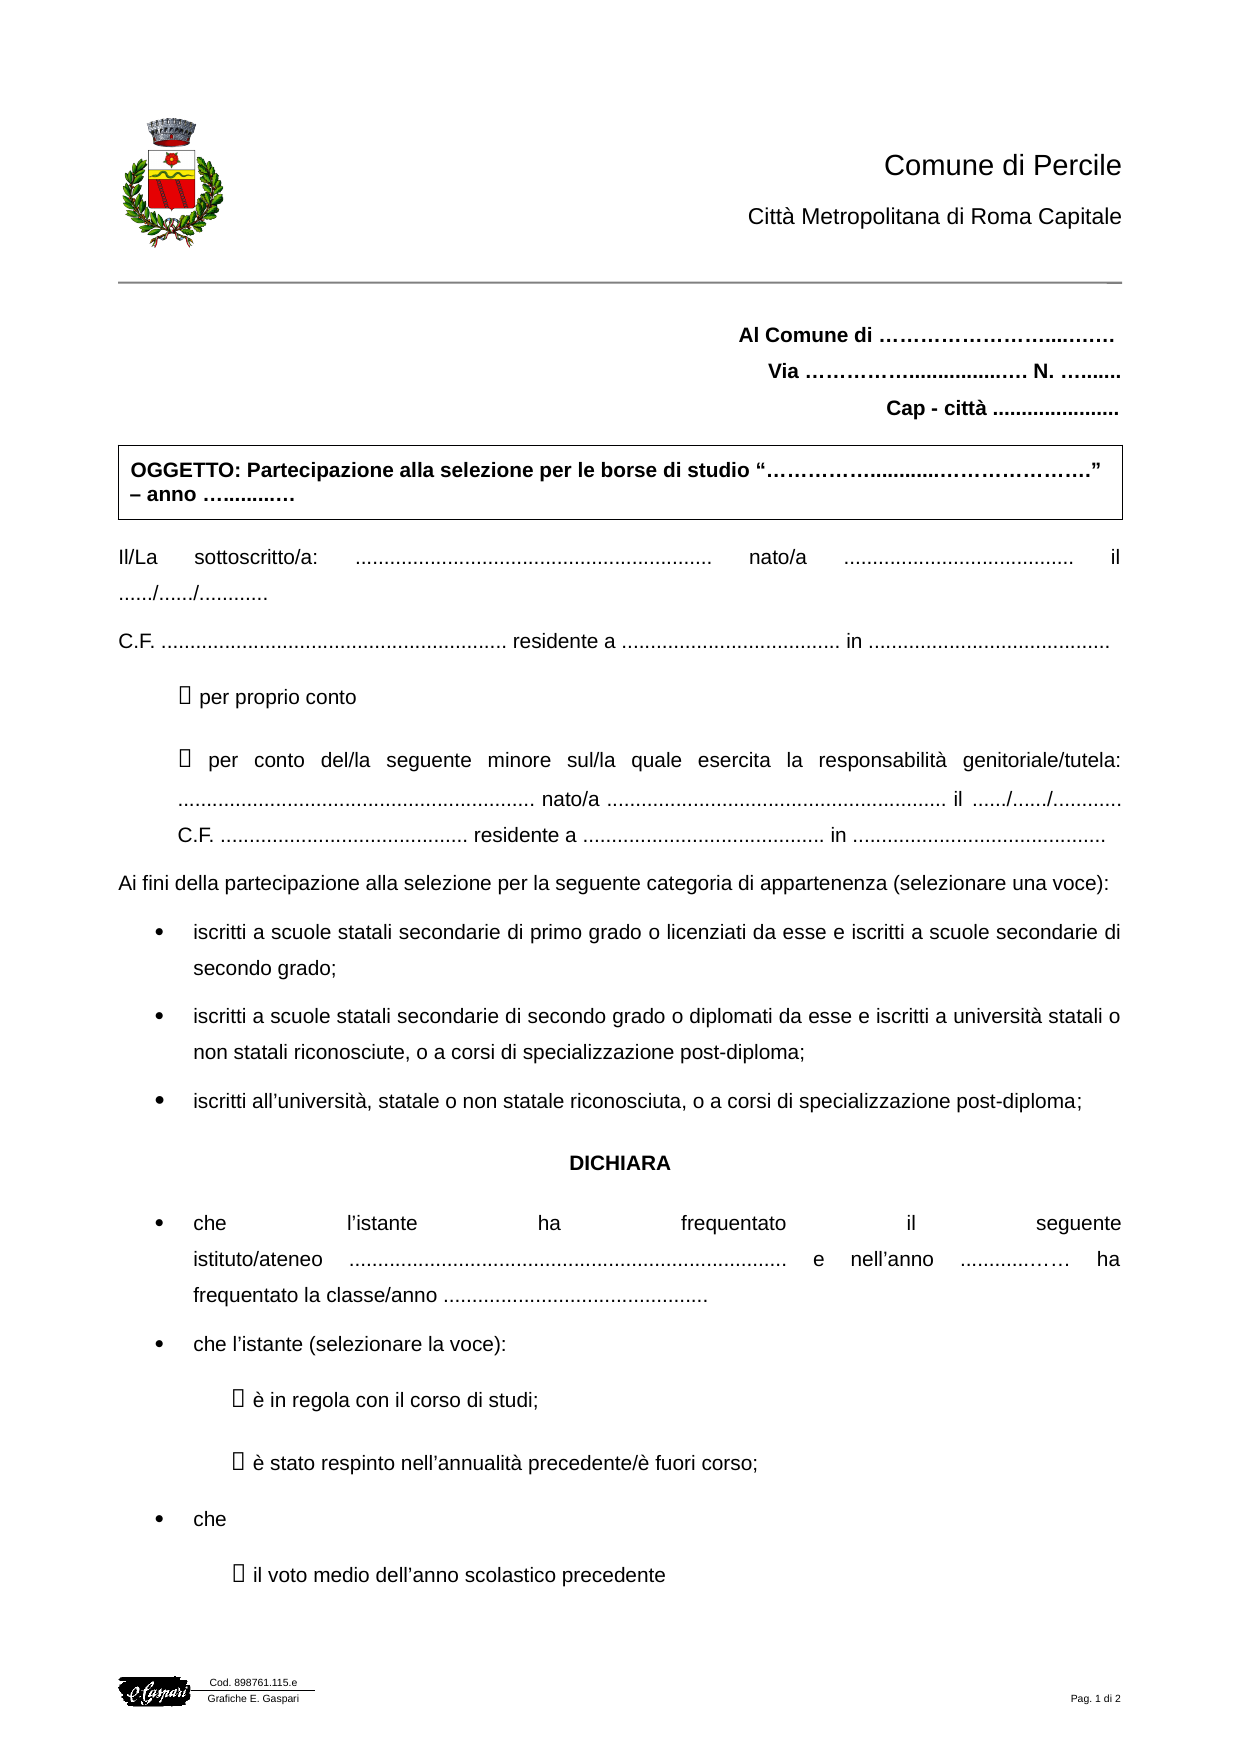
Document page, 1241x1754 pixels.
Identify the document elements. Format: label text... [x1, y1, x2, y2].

list iscritti a scuole statali secondarie di secondo grado o diplomati da esse e iscritti a università statali o non statali riconosciute, o a corsi di specializzazione post-diploma; [156, 1004, 1122, 1064]
text Al Comune di ……………………....….… [235, 323, 1122, 347]
text Il/La sottoscritto/a: .............................................................. nato/a ........................................ il ....../....../............ [118, 544, 1122, 604]
list che l’istante (selezionare la voce): [156, 1332, 1122, 1356]
text DICHIARA [118, 1150, 1122, 1174]
text C.F. ............................................................ residente a ...................................... in .......................................... [118, 629, 1122, 653]
text Ai fini della partecipazione alla selezione per la seguente categoria di appartenenza (selezionare una voce): [118, 871, 1122, 895]
list  il voto medio dell’anno scolastico precedente [231, 1556, 1122, 1590]
text Cap - città ...................... [235, 396, 1122, 419]
text  per conto del/la seguente minore sul/la quale esercita la responsabilità genitoriale/tutela: .............................................................. nato/a ........................................................... il ....../....../............ C.F. ........................................... residente a .......................................... in ............................................ [177, 741, 1122, 847]
text  è in regola con il corso di studi; [231, 1380, 1122, 1414]
table_header OGGETTO: Partecipazione alla selezione per le borse di studio “……………............………………….” – anno ….........… [119, 446, 1122, 518]
picture [117, 1675, 191, 1707]
text Via ……………................…. N. …....... [235, 359, 1122, 383]
list  è stato respinto nell’annualità precedente/è fuori corso; [231, 1444, 1122, 1478]
list che [156, 1507, 1122, 1531]
list iscritti a scuole statali secondarie di primo grado o licenziati da esse e iscritti a scuole secondarie di secondo grado; [156, 920, 1122, 980]
text  per proprio conto [177, 677, 1122, 711]
text Comune di Percile [224, 148, 1122, 181]
list che l’istante ha frequentato il seguente istituto/ateneo ............................................................................ e nell’anno ............…… ha frequentato la classe/anno .............................................. [156, 1211, 1122, 1307]
text Città Metropolitana di Roma Capitale [224, 203, 1122, 229]
list iscritti all’università, statale o non statale riconosciuta, o a corsi di specializzazione post-diploma; [156, 1089, 1122, 1113]
picture [122, 117, 224, 248]
